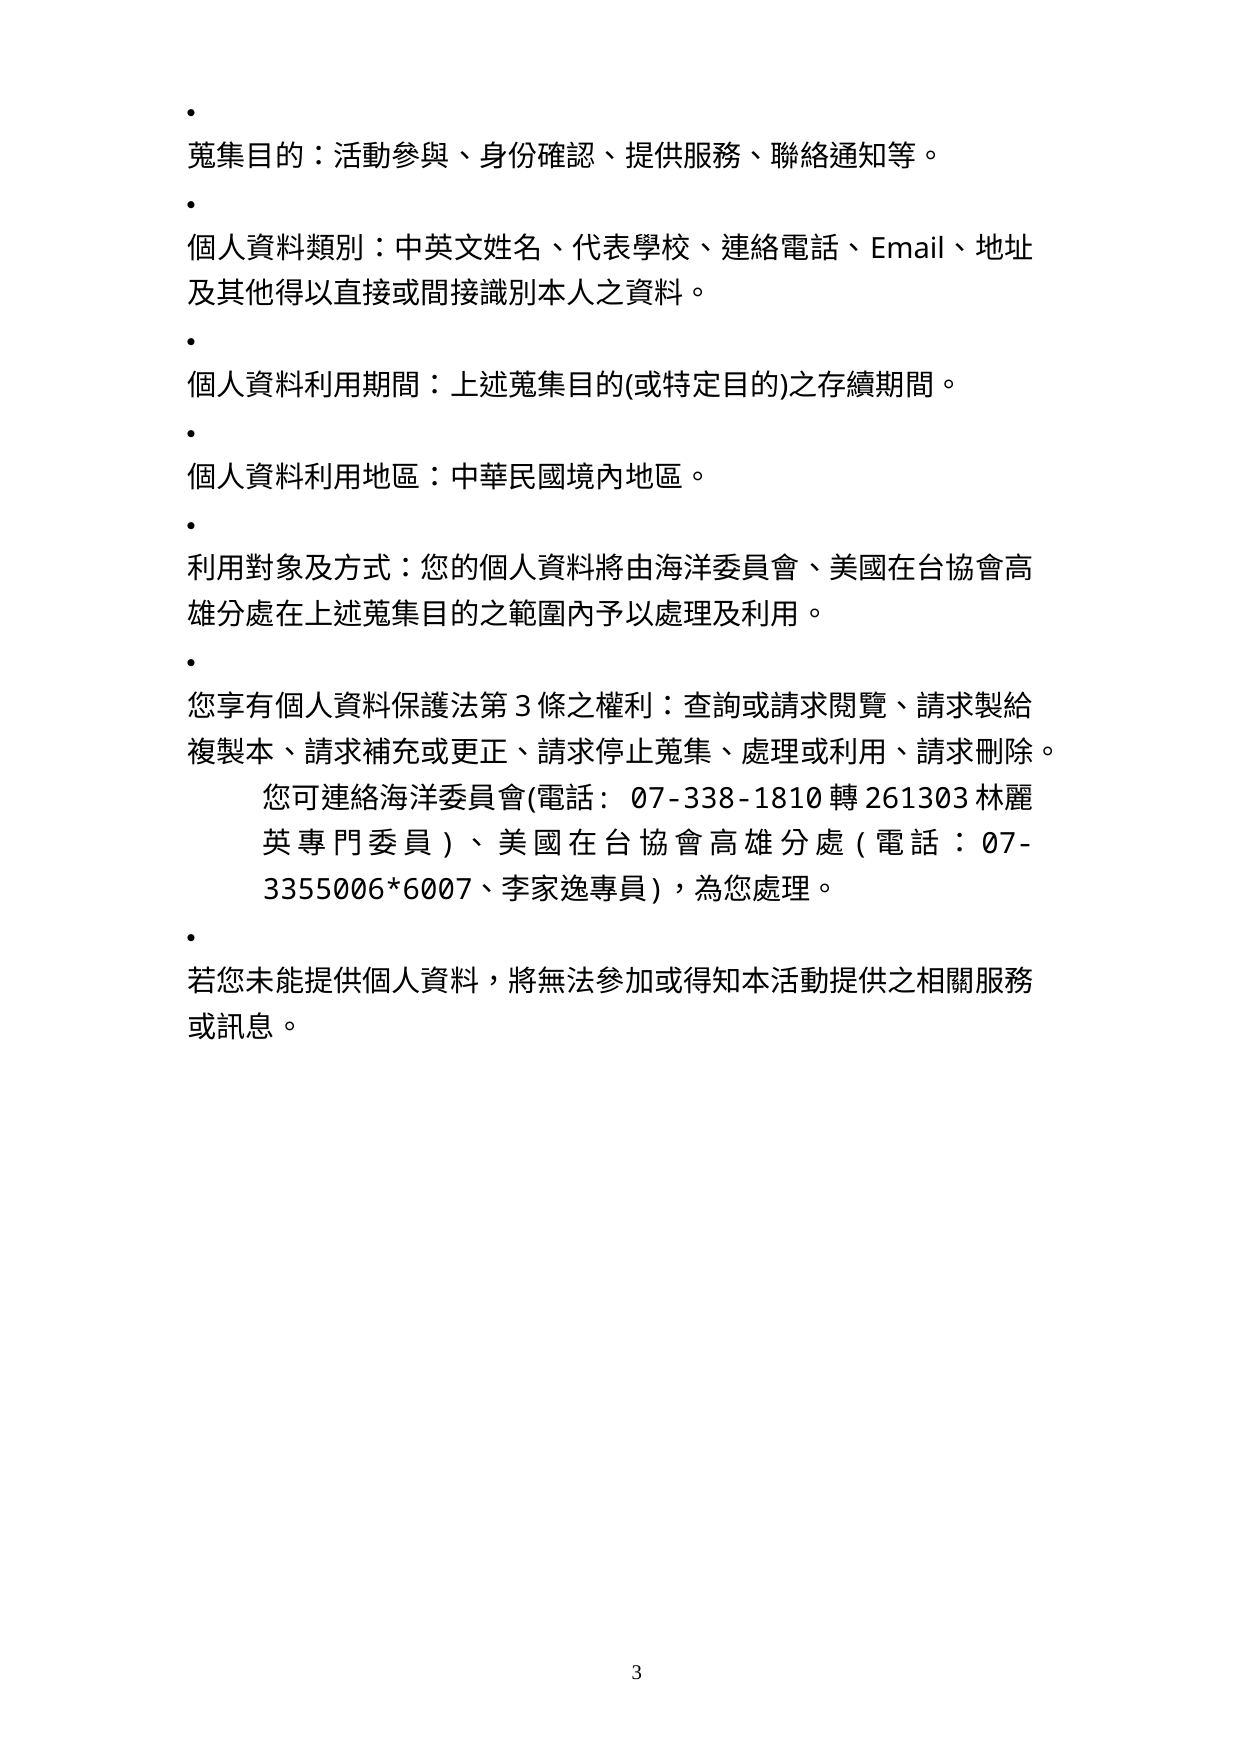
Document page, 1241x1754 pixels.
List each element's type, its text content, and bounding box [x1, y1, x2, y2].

list 利用對象及方式：您的個人資料將由海洋委員會、美國在台協會高雄分處在上述蒐集目的之範圍內予以處理及利用。 [187, 496, 1034, 634]
list 個人資料類別：中英文姓名、代表學校、連絡電話、Email、地址及其他得以直接或間接識別本人之資料。 [187, 176, 1034, 313]
list 若您未能提供個人資料，將無法參加或得知本活動提供之相關服務或訊息。 [187, 909, 1034, 1046]
list 個人資料利用地區：中華民國境內地區。 [187, 405, 1034, 496]
text 您可連絡海洋委員會(電話: 07-338-1810轉261303林麗英專門委員)、美國在台協會高雄分處(電話：07-3355006*6007、李家逸專員)，為您處理。 [262, 771, 1034, 909]
list 蒐集目的：活動參與、身份確認、提供服務、聯絡通知等。 [187, 84, 1034, 176]
list 個人資料利用期間：上述蒐集目的(或特定目的)之存續期間。 [187, 313, 1034, 405]
list 您享有個人資料保護法第3條之權利：查詢或請求閱覽、請求製給複製本、請求補充或更正、請求停止蒐集、處理或利用、請求刪除。 [187, 634, 1034, 771]
